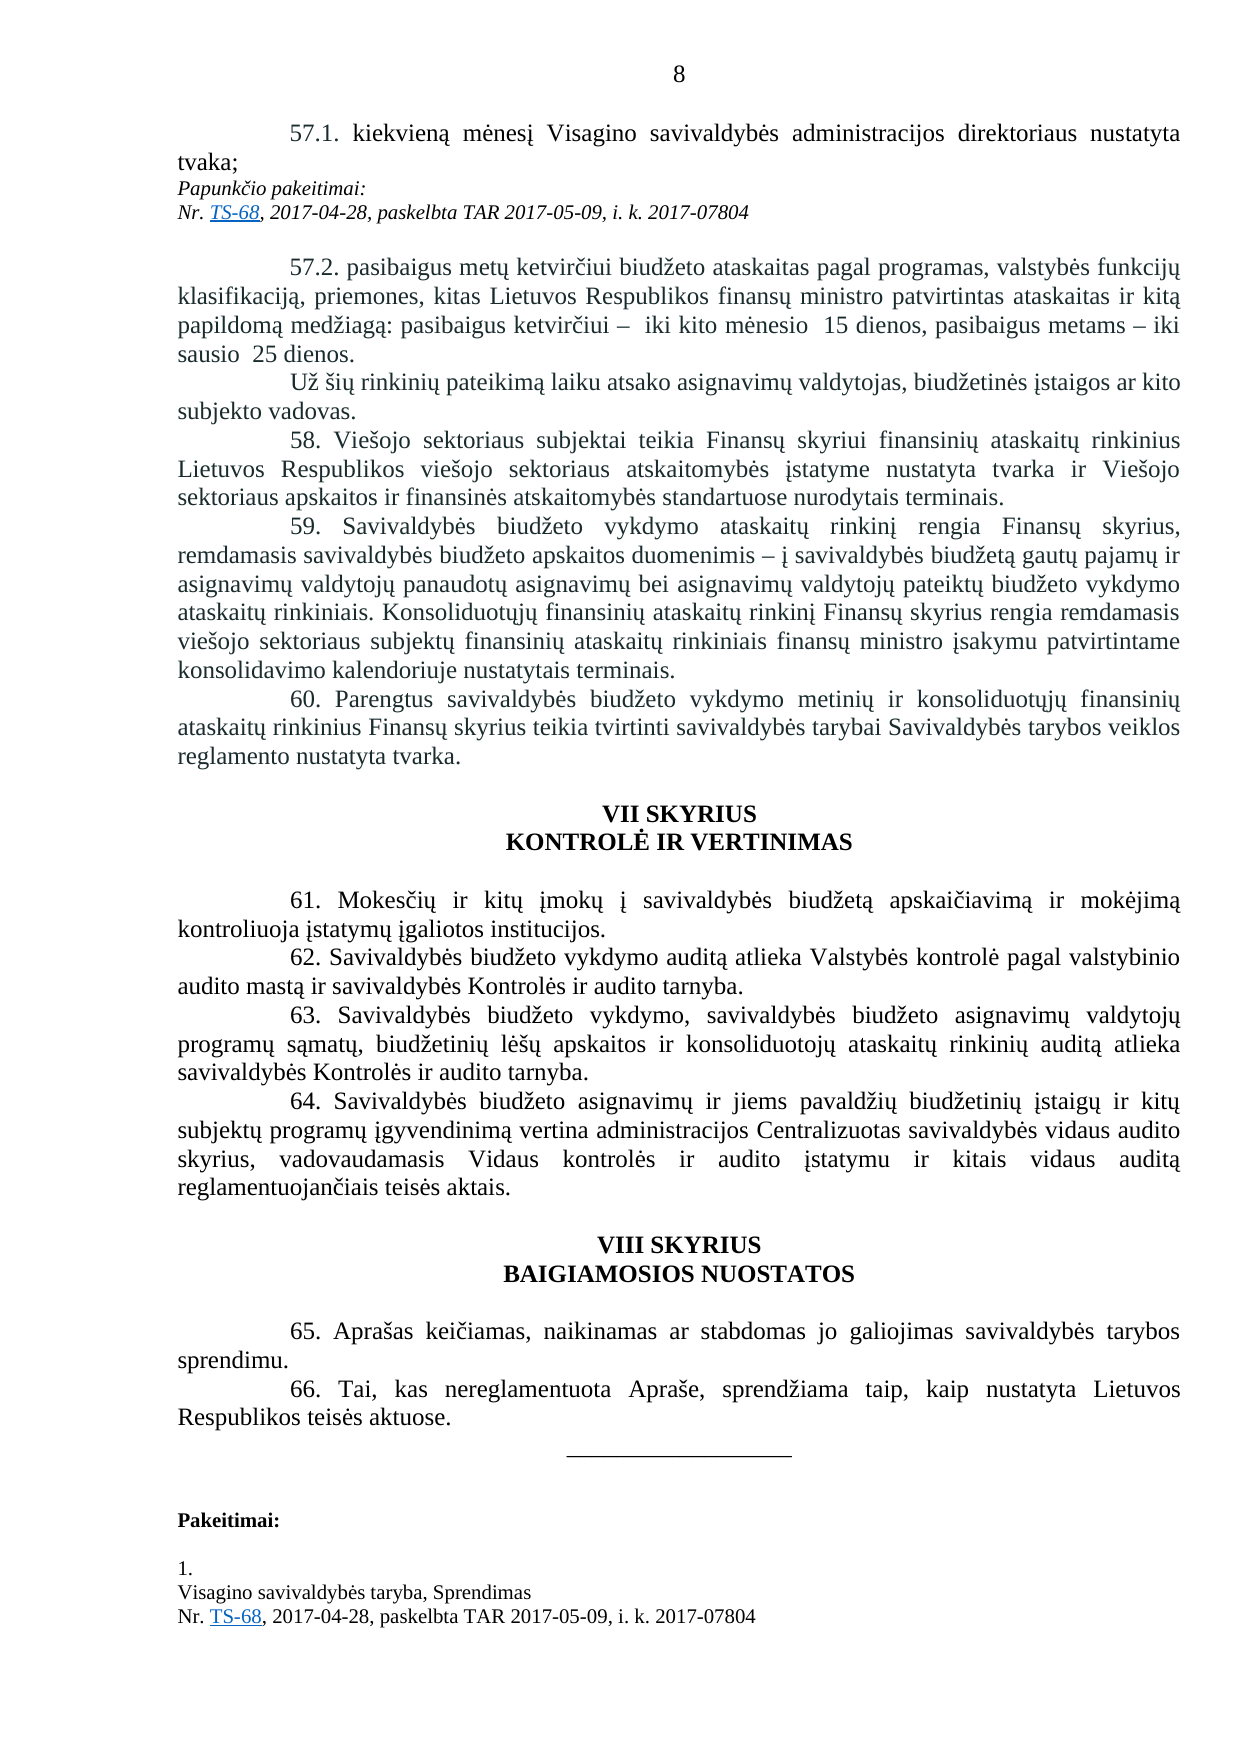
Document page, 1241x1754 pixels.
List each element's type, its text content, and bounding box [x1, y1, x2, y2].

text 61. Mokesčių ir kitų įmokų į savivaldybės biudžetą apskaičiavimą ir mokėjimą kontroliuoja įstatymų įgaliotos institucijos. [177, 885, 1181, 942]
text VII SKYRIUS [177, 799, 1181, 827]
text 58. Viešojo sektoriaus subjektai teikia Finansų skyriui finansinių ataskaitų rinkinius Lietuvos Respublikos viešojo sektoriaus atskaitomybės įstatyme nustatyta tvarka ir Viešojo sektoriaus apskaitos ir finansinės atskaitomybės standartuose nurodytais terminais. [177, 425, 1181, 511]
text Už šių rinkinių pateikimą laiku atsako asignavimų valdytojas, biudžetinės įstaigos ar kito subjekto vadovas. [177, 367, 1181, 425]
text Papunkčio pakeitimai: [177, 176, 1181, 200]
text 62. Savivaldybės biudžeto vykdymo auditą atlieka Valstybės kontrolė pagal valstybinio audito mastą ir savivaldybės Kontrolės ir audito tarnyba. [177, 942, 1181, 1000]
text KONTROLĖ IR VERTINIMAS [177, 827, 1181, 856]
text 65. Aprašas keičiamas, naikinamas ar stabdomas jo galiojimas savivaldybės tarybos sprendimu. [177, 1316, 1181, 1374]
text __________________ [177, 1431, 1181, 1460]
text 66. Tai, kas nereglamentuota Apraše, sprendžiama taip, kaip nustatyta Lietuvos Respublikos teisės aktuose. [177, 1374, 1181, 1431]
text 60. Parengtus savivaldybės biudžeto vykdymo metinių ir konsoliduotųjų finansinių ataskaitų rinkinius Finansų skyrius teikia tvirtinti savivaldybės tarybai Savivaldybės tarybos veiklos reglamento nustatyta tvarka. [177, 684, 1181, 770]
text Nr. TS-68, 2017-04-28, paskelbta TAR 2017-05-09, i. k. 2017-07804 [177, 1604, 1181, 1628]
text 64. Savivaldybės biudžeto asignavimų ir jiems pavaldžių biudžetinių įstaigų ir kitų subjektų programų įgyvendinimą vertina administracijos Centralizuotas savivaldybės vidaus audito skyrius, vadovaudamasis Vidaus kontrolės ir audito įstatymu ir kitais vidaus auditą reglamentuojančiais teisės aktais. [177, 1086, 1181, 1201]
text BAIGIAMOSIOS NUOSTATOS [177, 1259, 1181, 1287]
text 57.2. pasibaigus metų ketvirčiui biudžeto ataskaitas pagal programas, valstybės funkcijų klasifikaciją, priemones, kitas Lietuvos Respublikos finansų ministro patvirtintas ataskaitas ir kitą papildomą medžiagą: pasibaigus ketvirčiui – iki kito mėnesio 15 dienos, pasibaigus metams – iki sausio 25 dienos. [177, 252, 1181, 367]
text 1. [177, 1556, 1181, 1580]
text Pakeitimai: [177, 1508, 1181, 1532]
text 59. Savivaldybės biudžeto vykdymo ataskaitų rinkinį rengia Finansų skyrius, remdamasis savivaldybės biudžeto apskaitos duomenimis – į savivaldybės biudžetą gautų pajamų ir asignavimų valdytojų panaudotų asignavimų bei asignavimų valdytojų pateiktų biudžeto vykdymo ataskaitų rinkiniais. Konsoliduotųjų finansinių ataskaitų rinkinį Finansų skyrius rengia remdamasis viešojo sektoriaus subjektų finansinių ataskaitų rinkiniais finansų ministro įsakymu patvirtintame konsolidavimo kalendoriuje nustatytais terminais. [177, 511, 1181, 684]
text Visagino savivaldybės taryba, Sprendimas [177, 1580, 1181, 1604]
text 63. Savivaldybės biudžeto vykdymo, savivaldybės biudžeto asignavimų valdytojų programų sąmatų, biudžetinių lėšų apskaitos ir konsoliduotojų ataskaitų rinkinių auditą atlieka savivaldybės Kontrolės ir audito tarnyba. [177, 1000, 1181, 1086]
text VIII SKYRIUS [177, 1230, 1181, 1259]
text Nr. TS-68, 2017-04-28, paskelbta TAR 2017-05-09, i. k. 2017-07804 [177, 200, 1181, 224]
text 57.1. kiekvieną mėnesį Visagino savivaldybės administracijos direktoriaus nustatyta tvaka; [177, 118, 1181, 176]
